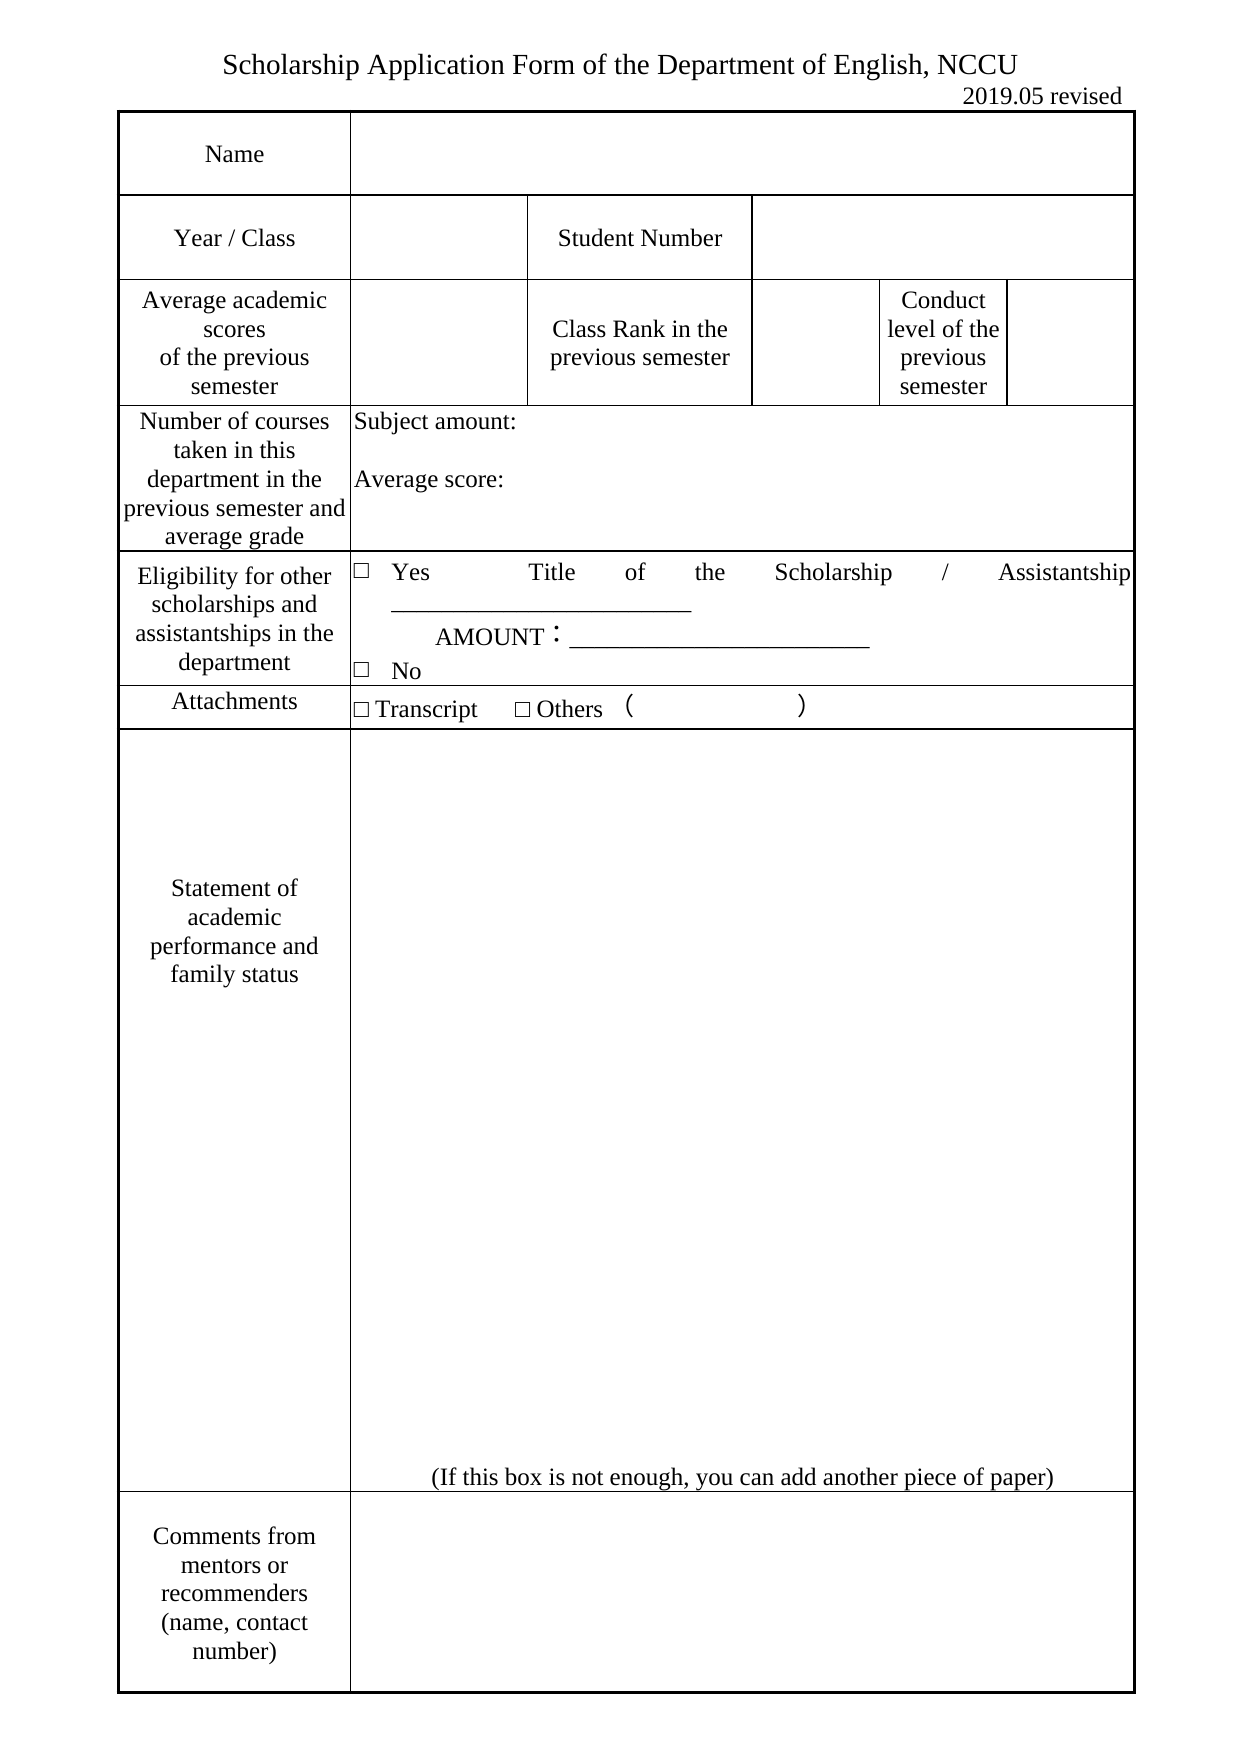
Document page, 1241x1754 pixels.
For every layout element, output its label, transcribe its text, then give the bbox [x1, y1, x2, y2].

table_cell Attachments [120, 686, 350, 728]
table_header [351, 113, 528, 194]
table_cell (If this box is not enough, you can add another piece of paper) [351, 730, 1133, 1491]
table_cell □ Transcript □ Others （ ） [351, 686, 1133, 728]
table_cell [351, 1492, 1133, 1691]
table_cell Comments from mentors or recommenders (name, contact number) [120, 1492, 350, 1691]
table_cell [753, 280, 879, 405]
table_header [528, 113, 752, 194]
table_cell Yes Title of the Scholarship / Assistantship ________________________ AMOUNT：________________________ No [351, 552, 1133, 685]
text 2019.05 revised [118, 81, 1122, 109]
table_cell [753, 196, 1133, 279]
table_cell [351, 196, 527, 279]
table_cell Subject amount: Average score: [351, 406, 1133, 550]
text Scholarship Application Form of the Department of English, NCCU [118, 47, 1122, 81]
table_cell Eligibility for other scholarships and assistantships in the department [120, 552, 350, 685]
table_cell [351, 280, 527, 405]
table_cell Average academic scores of the previous semester [120, 280, 350, 405]
table_cell Year / Class [120, 196, 350, 279]
table_cell Statement of academic performance and family status [120, 730, 350, 1491]
table_header Name [120, 113, 350, 194]
table_header [752, 113, 1133, 194]
table_cell Student Number [528, 196, 751, 279]
table_cell Class Rank in the previous semester [528, 280, 751, 405]
table_cell Conduct level of the previous semester [880, 280, 1006, 405]
table_cell Number of courses taken in this department in the previous semester and average grade [120, 406, 350, 550]
table_cell [1008, 280, 1133, 405]
